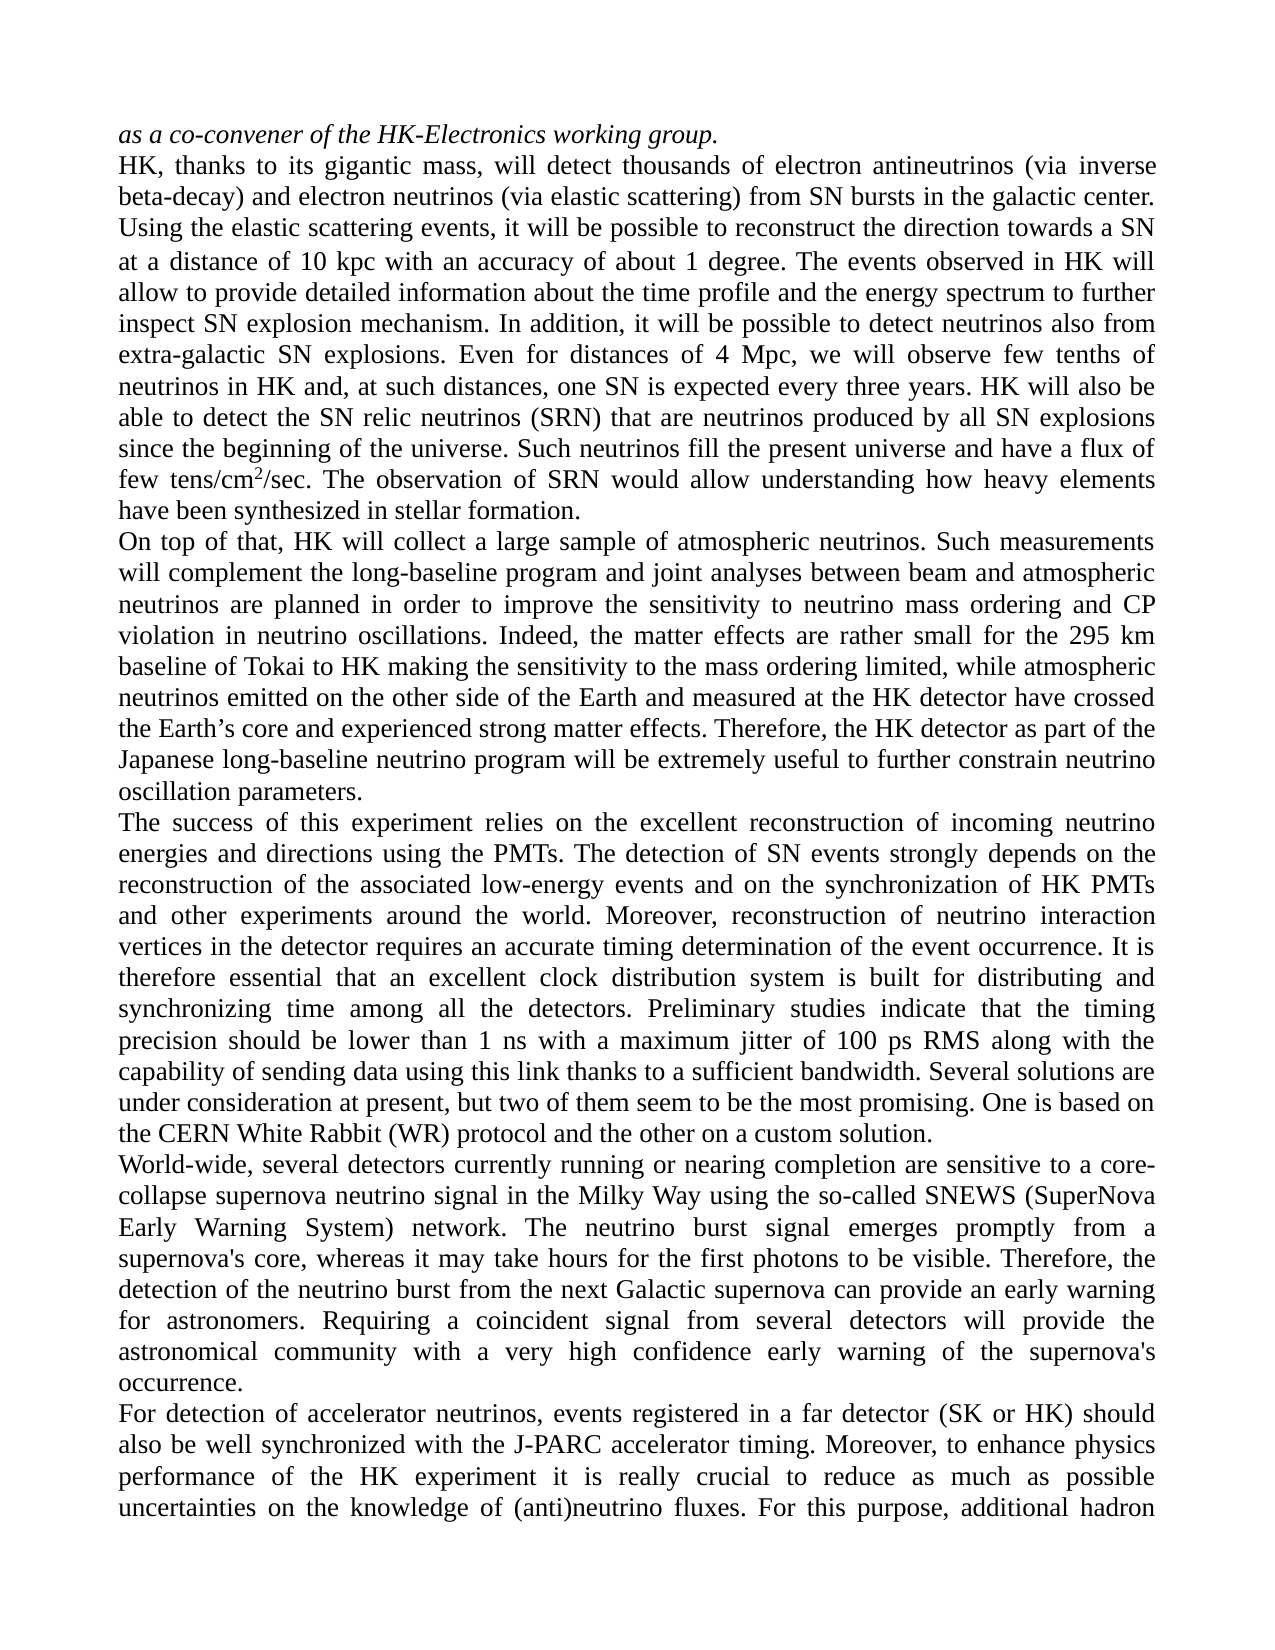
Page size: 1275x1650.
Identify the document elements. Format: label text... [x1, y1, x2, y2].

text as a co-convener of the HK-Electronics working group. [118, 118, 1157, 149]
text The success of this experiment relies on the excellent reconstruction of incoming neutrino energies and directions using the PMTs. The detection of SN events strongly depends on the reconstruction of the associated low-energy events and on the synchronization of HK PMTs and other experiments around the world. Moreover, reconstruction of neutrino interaction vertices in the detector requires an accurate timing determination of the event occurrence. It is therefore essential that an excellent clock distribution system is built for distributing and synchronizing time among all the detectors. Preliminary studies indicate that the timing precision should be lower than 1 ns with a maximum jitter of 100 ps RMS along with the capability of sending data using this link thanks to a sufficient bandwidth. Several solutions are under consideration at present, but two of them seem to be the most promising. One is based on the CERN White Rabbit (WR) protocol and the other on a custom solution. [118, 806, 1157, 1148]
text World-wide, several detectors currently running or nearing completion are sensitive to a core-collapse supernova neutrino signal in the Milky Way using the so-called SNEWS (SuperNova Early Warning System) network. The neutrino burst signal emerges promptly from a supernova's core, whereas it may take hours for the first photons to be visible. Therefore, the detection of the neutrino burst from the next Galactic supernova can provide an early warning for astronomers. Requiring a coincident signal from several detectors will provide the astronomical community with a very high confidence early warning of the supernova's occurrence. [118, 1148, 1157, 1397]
text HK, thanks to its gigantic mass, will detect thousands of electron antineutrinos (via inverse beta-decay) and electron neutrinos (via elastic scattering) from SN bursts in the galactic center. Using the elastic scattering events, it will be possible to reconstruct the direction towards a SN at a distance of 10 kpc with an accuracy of about 1 degree. The events observed in HK will allow to provide detailed information about the time profile and the energy spectrum to further inspect SN explosion mechanism. In addition, it will be possible to detect neutrinos also from extra-galactic SN explosions. Even for distances of 4 Mpc, we will observe few tenths of neutrinos in HK and, at such distances, one SN is expected every three years. HK will also be able to detect the SN relic neutrinos (SRN) that are neutrinos produced by all SN explosions since the beginning of the universe. Such neutrinos fill the present universe and have a flux of few tens/cm2/sec. The observation of SRN would allow understanding how heavy elements have been synthesized in stellar formation. [118, 149, 1157, 525]
text For detection of accelerator neutrinos, events registered in a far detector (SK or HK) should also be well synchronized with the J-PARC accelerator timing. Moreover, to enhance physics performance of the HK experiment it is really crucial to reduce as much as possible uncertainties on the knowledge of (anti)neutrino fluxes. For this purpose, additional hadron [118, 1397, 1157, 1522]
text On top of that, HK will collect a large sample of atmospheric neutrinos. Such measurements will complement the long-baseline program and joint analyses between beam and atmospheric neutrinos are planned in order to improve the sensitivity to neutrino mass ordering and CP violation in neutrino oscillations. Indeed, the matter effects are rather small for the 295 km baseline of Tokai to HK making the sensitivity to the mass ordering limited, while atmospheric neutrinos emitted on the other side of the Earth and measured at the HK detector have crossed the Earth’s core and experienced strong matter effects. Therefore, the HK detector as part of the Japanese long-baseline neutrino program will be extremely useful to further constrain neutrino oscillation parameters. [118, 525, 1157, 806]
